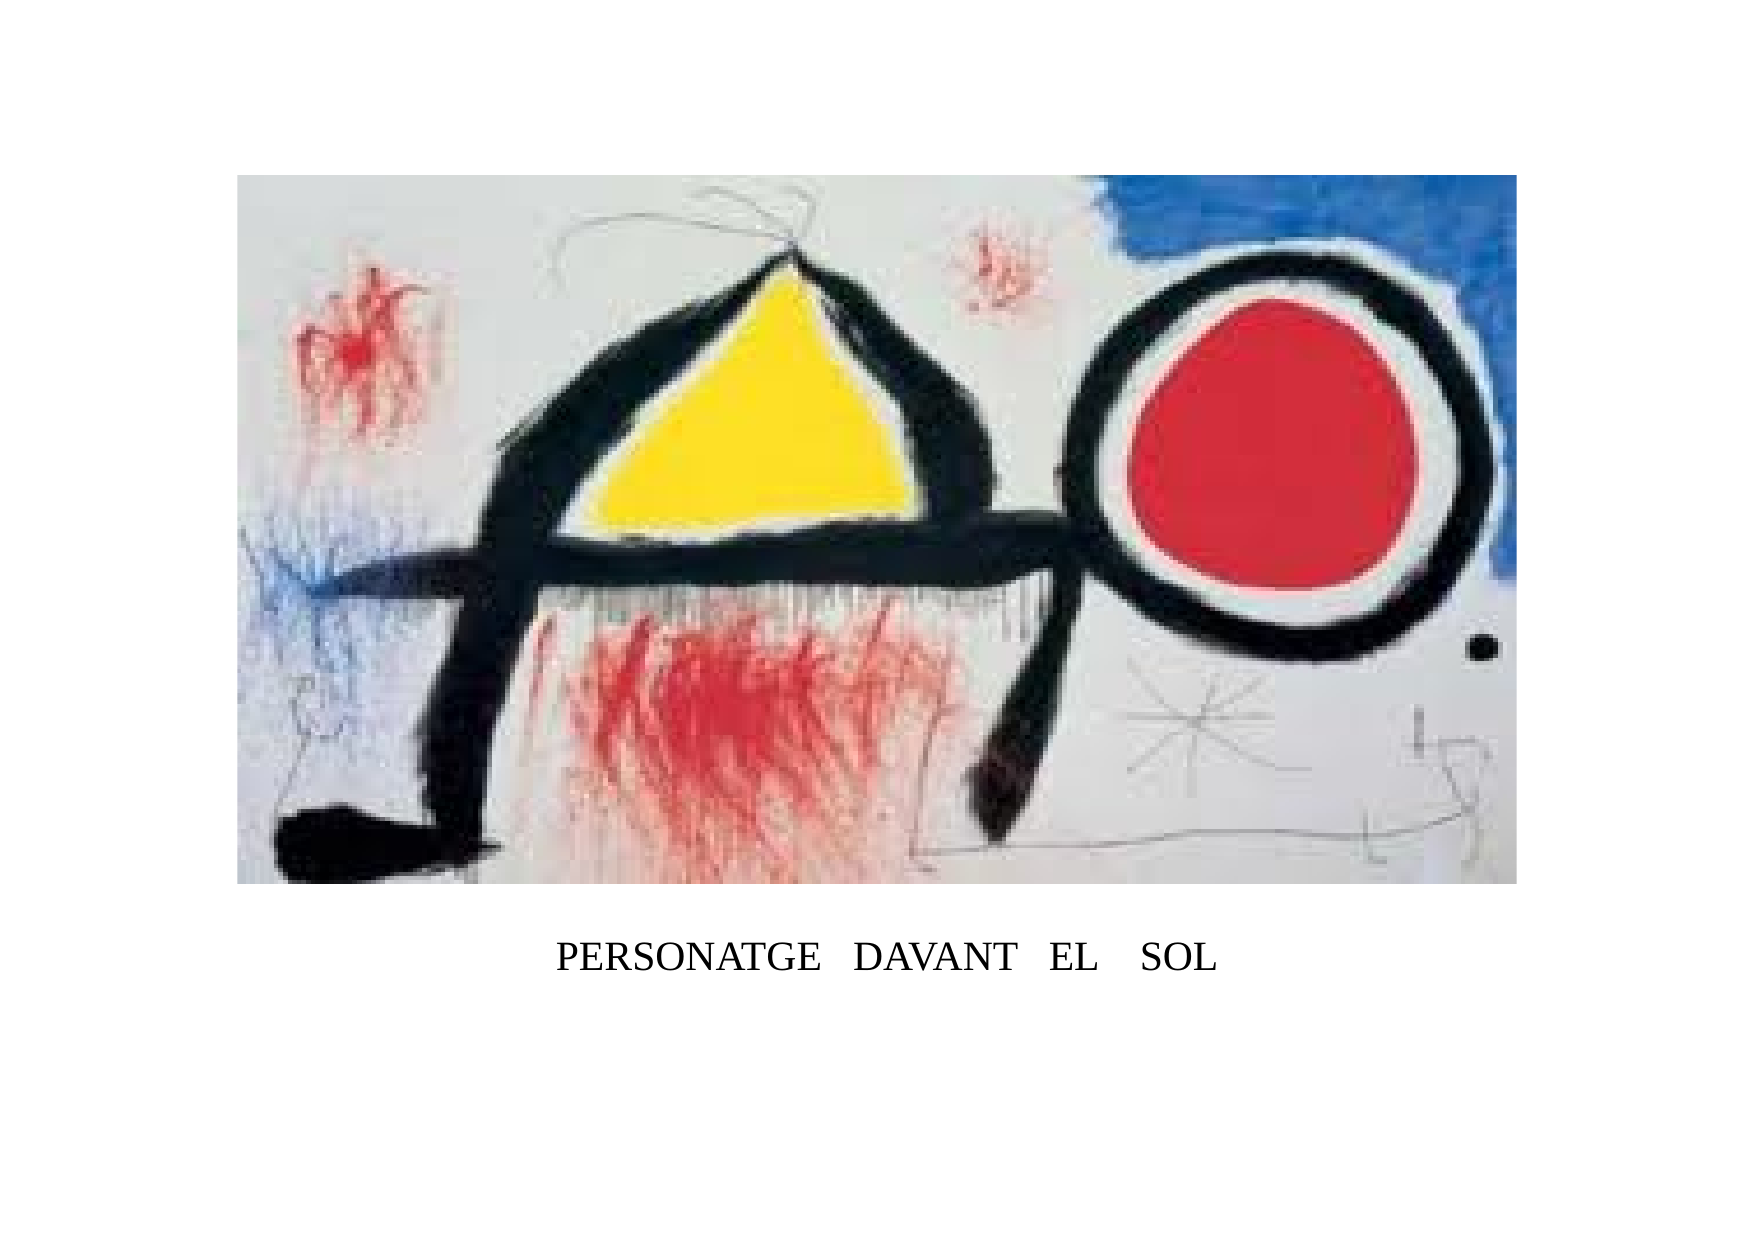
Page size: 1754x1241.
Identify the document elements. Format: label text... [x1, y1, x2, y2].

text PERSONATGE DAVANT EL SOL [118, 931, 1636, 979]
picture [237, 175, 1517, 884]
